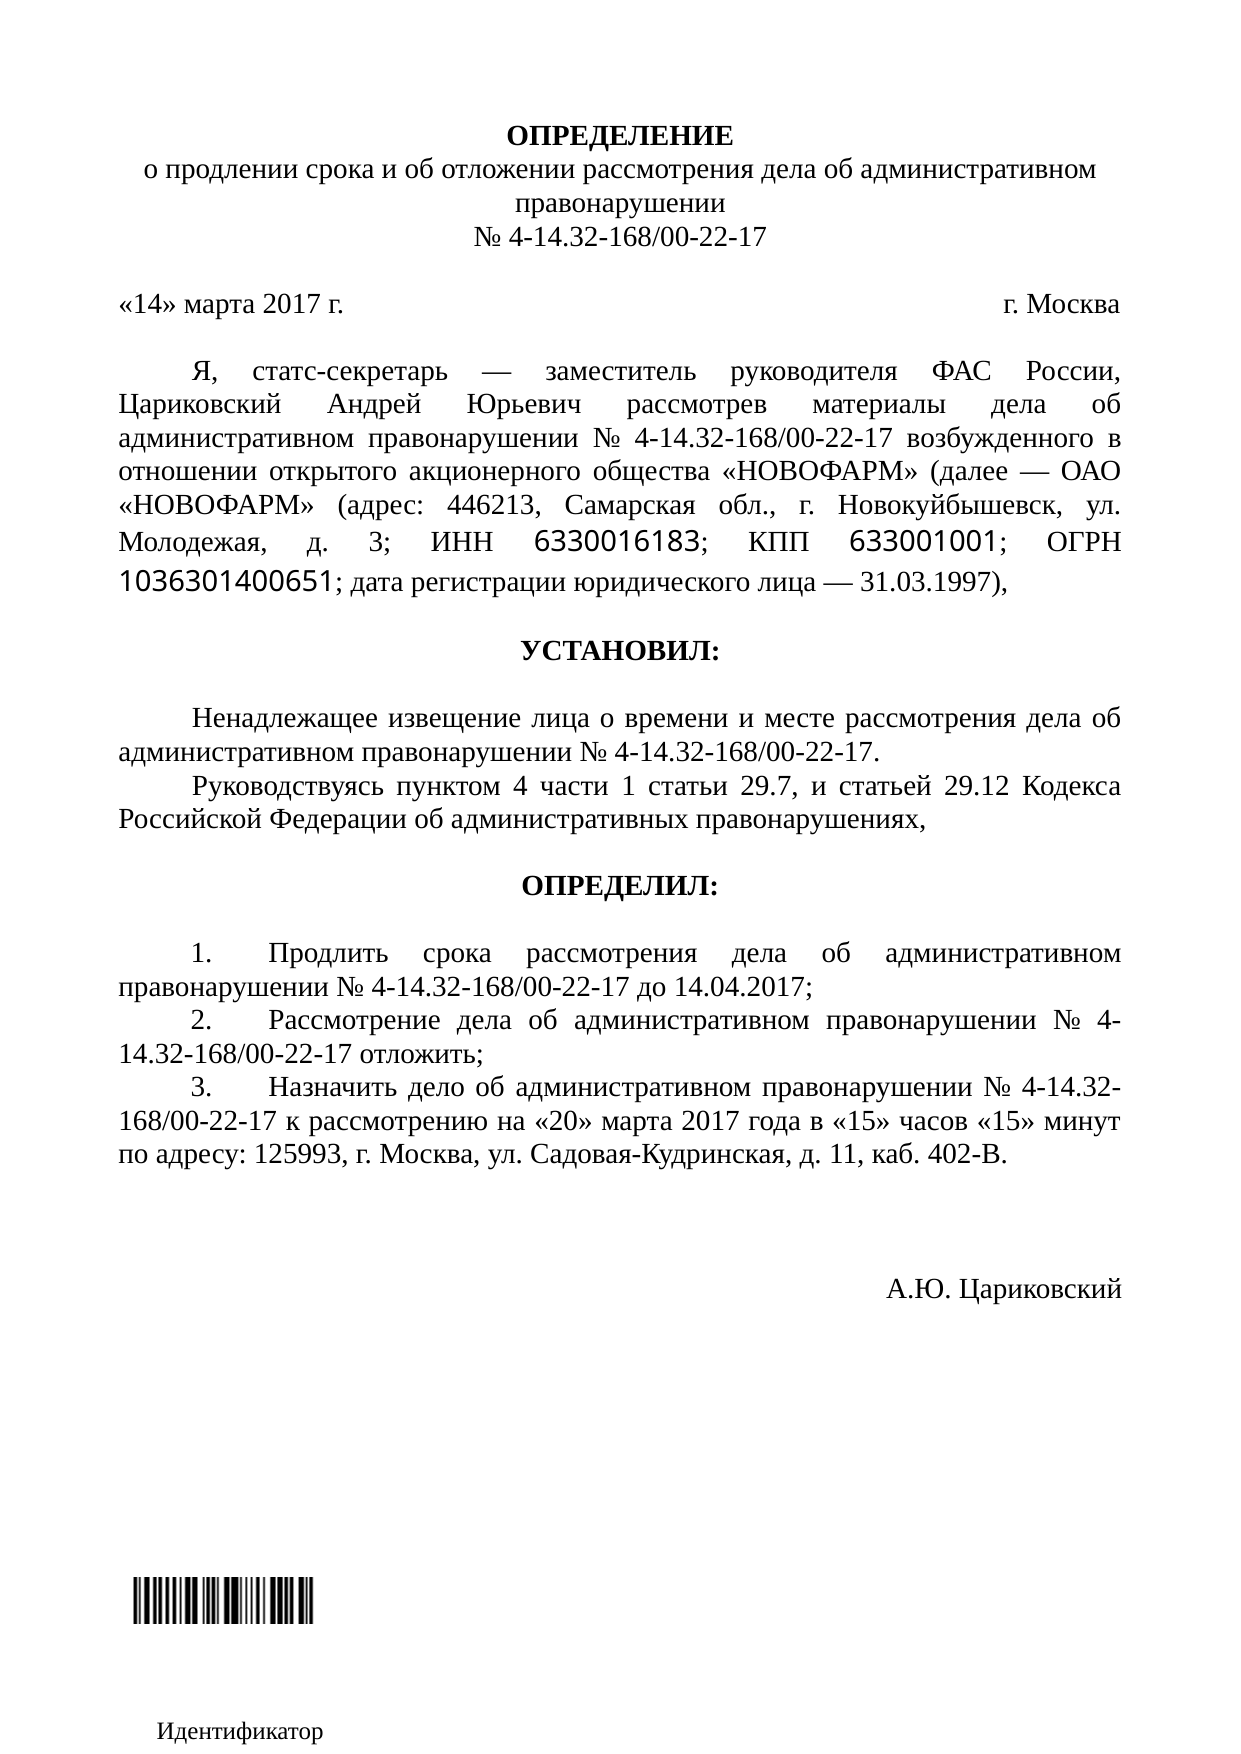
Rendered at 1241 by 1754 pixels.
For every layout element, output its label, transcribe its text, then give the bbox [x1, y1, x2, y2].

text «14» марта 2017 г. г. Москва [118, 286, 1122, 319]
text № 4-14.32-168/00-22-17 [118, 219, 1122, 252]
list Продлить срока рассмотрения дела об административном правонарушении № 4-14.32-168/00-22-17 до 14.04.2017; [118, 935, 1122, 1002]
text Руководствуясь пунктом 4 части 1 статьи 29.7, и статьей 29.12 Кодекса Российской Федерации об административных правонарушениях, [118, 768, 1122, 835]
picture [118, 1577, 331, 1624]
text Я, статс-секретарь — заместитель руководителя ФАС России, Цариковский Андрей Юрьевич рассмотрев материалы дела об административном правонарушении № 4-14.32-168/00-22-17 возбужденного в отношении открытого акционерного общества «НОВОФАРМ» (далее — ОАО «НОВОФАРМ» (адрес: 446213, Самарская обл., г. Новокуйбышевск, ул. Молодежая, д. 3; ИНН 6330016183; КПП 633001001; ОГРН 1036301400651; дата регистрации юридического лица — 31.03.1997), [118, 353, 1122, 600]
text А.Ю. Цариковский [118, 1271, 1122, 1304]
text ОПРЕДЕЛИЛ: [118, 868, 1122, 902]
list Назначить дело об административном правонарушении № 4-14.32-168/00-22-17 к рассмотрению на «20» марта 2017 года в «15» часов «15» минут по адресу: 125993, г. Москва, ул. Садовая-Кудринская, д. 11, каб. 402-В. [118, 1069, 1122, 1170]
list Рассмотрение дела об административном правонарушении № 4-14.32-168/00-22-17 отложить; [118, 1002, 1122, 1069]
text ОПРЕДЕЛЕНИЕ [118, 118, 1122, 152]
text УСТАНОВИЛ: [118, 633, 1122, 667]
text Ненадлежащее извещение лица о времени и месте рассмотрения дела об административном правонарушении № 4-14.32-168/00-22-17. [118, 701, 1122, 768]
text о продлении срока и об отложении рассмотрения дела об административном правонарушении [118, 152, 1122, 219]
